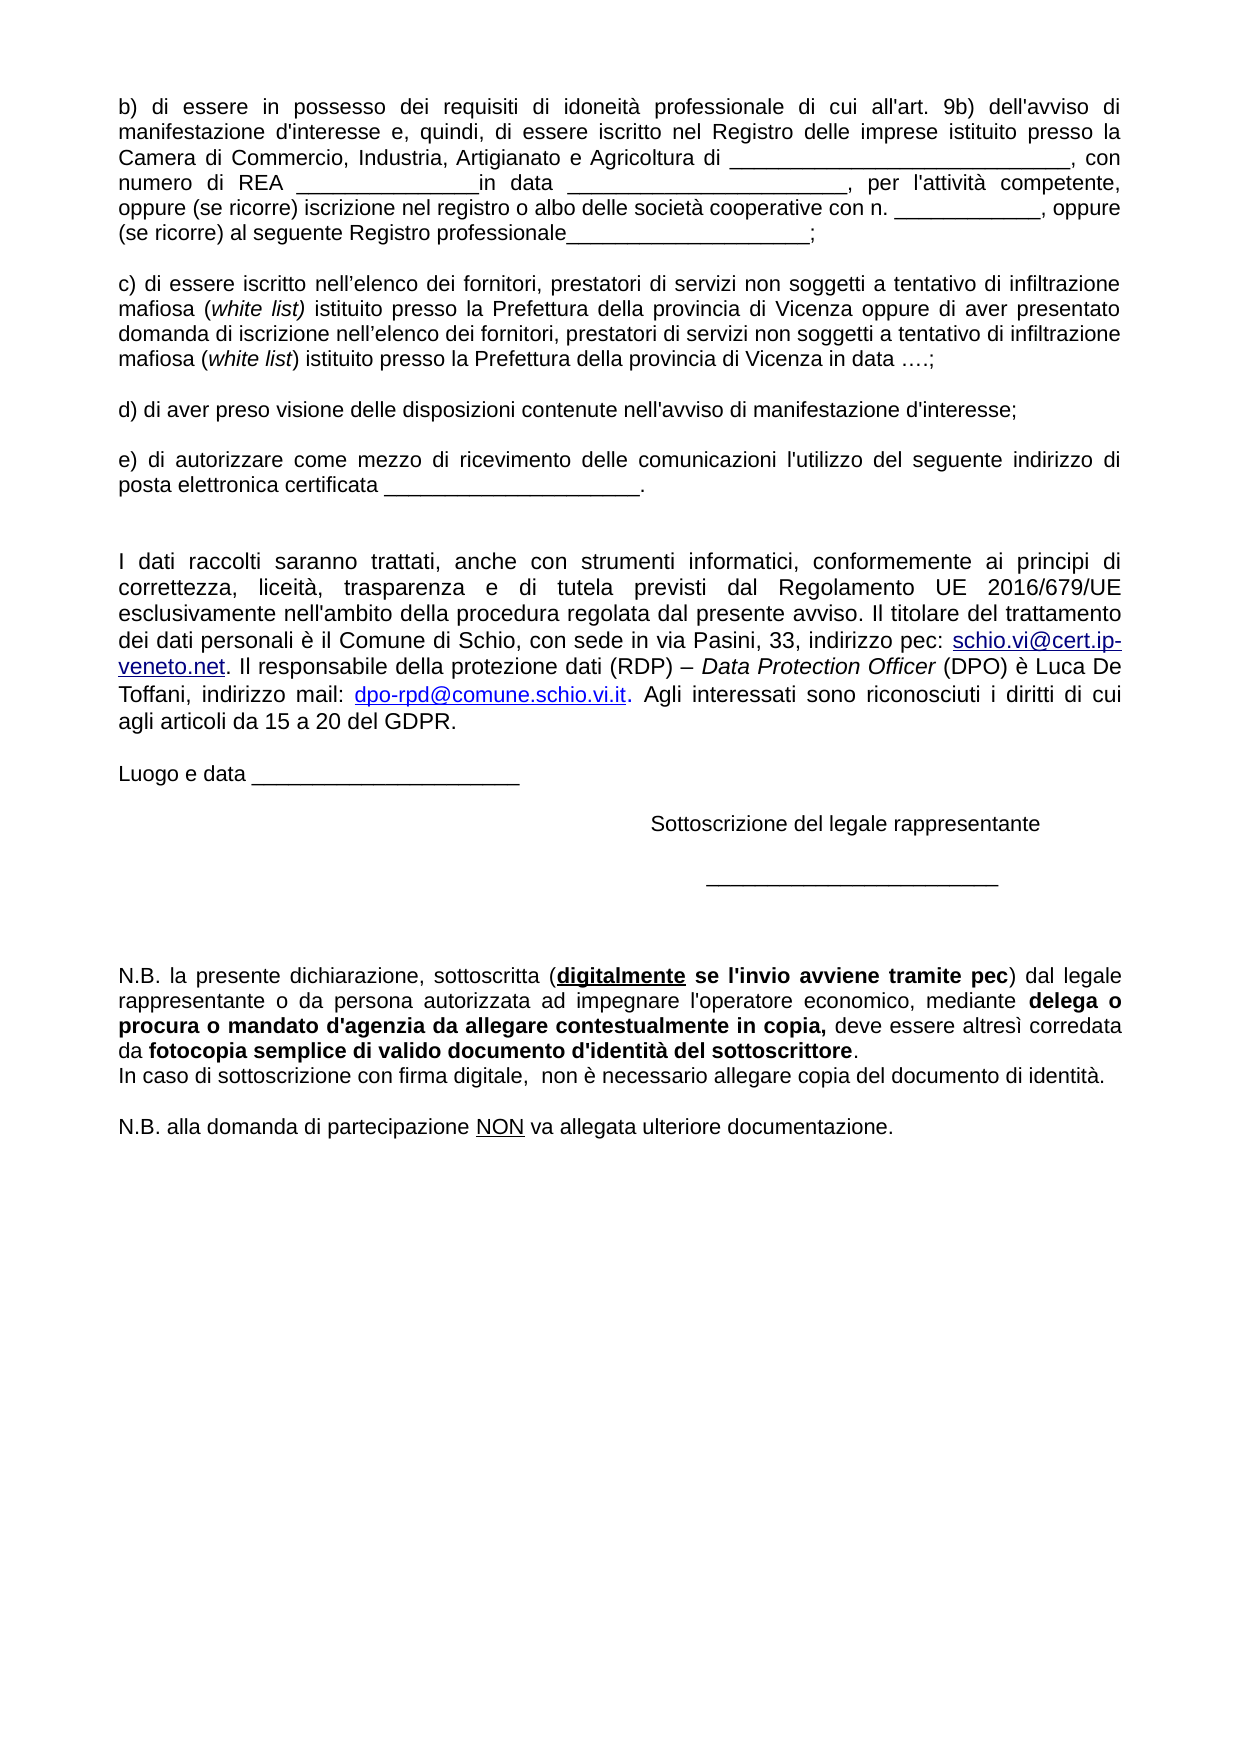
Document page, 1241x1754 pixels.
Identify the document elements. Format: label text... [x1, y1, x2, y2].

text I dati raccolti saranno trattati, anche con strumenti informatici, conformemente ai principi di correttezza, liceità, trasparenza e di tutela previsti dal Regolamento UE 2016/679/UE esclusivamente nell'ambito della procedura regolata dal presente avviso. Il titolare del trattamento dei dati personali è il Comune di Schio, con sede in via Pasini, 33, indirizzo pec: schio.vi@cert.ip-veneto.net. Il responsabile della protezione dati (RDP) – Data Protection Officer (DPO) è Luca De Toffani, indirizzo mail: dpo-rpd@comune.schio.vi.it. Agli interessati sono riconosciuti i diritti di cui agli articoli da 15 a 20 del GDPR. [118, 548, 1122, 734]
text c) di essere iscritto nell’elenco dei fornitori, prestatori di servizi non soggetti a tentativo di infiltrazione mafiosa (white list) istituito presso la Prefettura della provincia di Vicenza oppure di aver presentato domanda di iscrizione nell’elenco dei fornitori, prestatori di servizi non soggetti a tentativo di infiltrazione mafiosa (white list) istituito presso la Prefettura della provincia di Vicenza in data ….; [118, 270, 1122, 371]
text d) di aver preso visione delle disposizioni contenute nell'avviso di manifestazione d'interesse; [118, 396, 1122, 422]
text e) di autorizzare come mezzo di ricevimento delle comunicazioni l'utilizzo del seguente indirizzo di posta elettronica certificata _____________________. [118, 447, 1122, 497]
text b) di essere in possesso dei requisiti di idoneità professionale di cui all'art. 9b) dell'avviso di manifestazione d'interesse e, quindi, di essere iscritto nel Registro delle imprese istituito presso la Camera di Commercio, Industria, Artigianato e Agricoltura di ____________________________, con numero di REA _______________in data _______________________, per l'attività competente, oppure (se ricorre) iscrizione nel registro o albo delle società cooperative con n. ____________, oppure (se ricorre) al seguente Registro professionale____________________; [118, 94, 1122, 245]
text N.B. la presente dichiarazione, sottoscritta (digitalmente se l'invio avviene tramite pec) dal legale rappresentante o da persona autorizzata ad impegnare l'operatore economico, mediante delega o procura o mandato d'agenzia da allegare contestualmente in copia, deve essere altresì corredata da fotocopia semplice di valido documento d'identità del sottoscrittore. [118, 963, 1122, 1063]
text In caso di sottoscrizione con firma digitale, non è necessario allegare copia del documento di identità. [118, 1063, 1122, 1089]
text N.B. alla domanda di partecipazione NON va allegata ulteriore documentazione. [118, 1114, 1122, 1139]
text Luogo e data ______________________ [118, 761, 1122, 786]
text ________________________ [118, 862, 1122, 887]
text Sottoscrizione del legale rappresentante [118, 811, 1122, 837]
